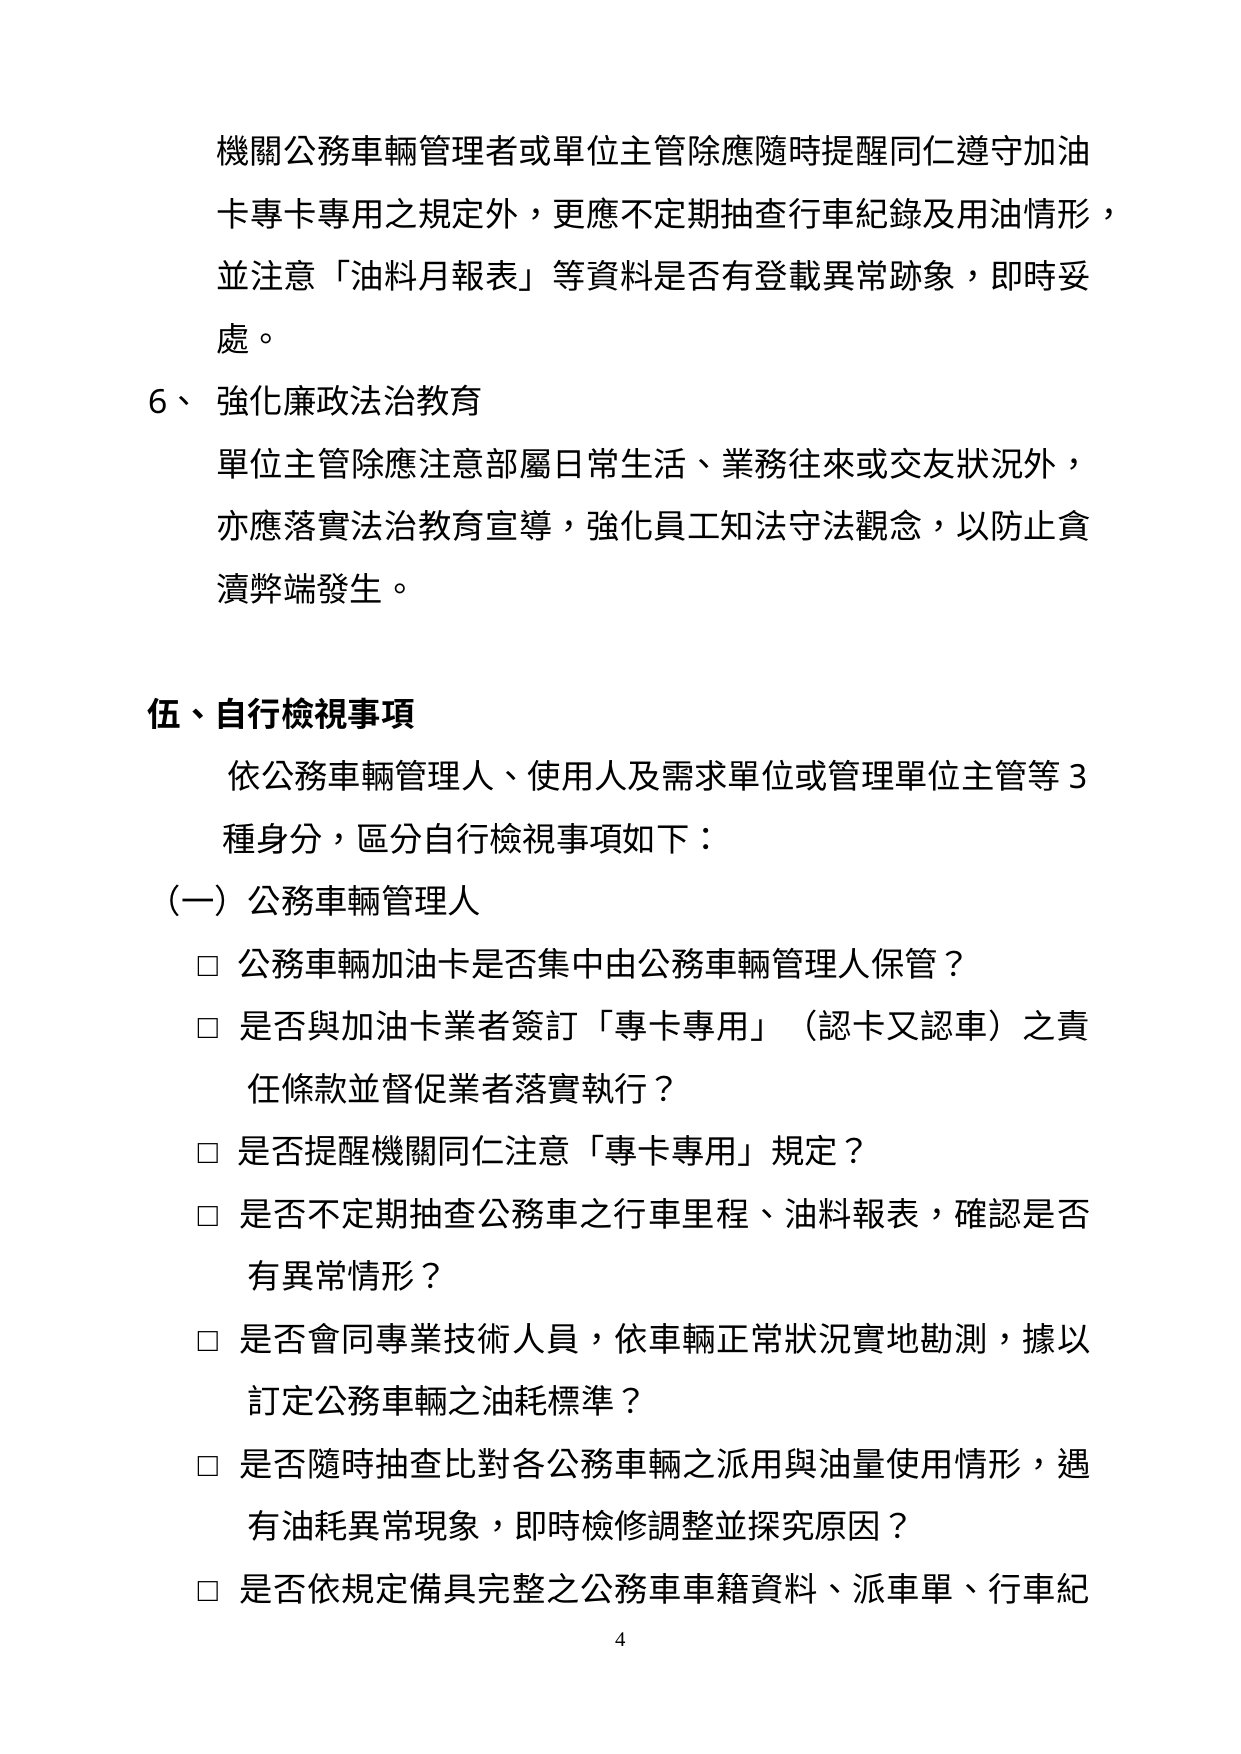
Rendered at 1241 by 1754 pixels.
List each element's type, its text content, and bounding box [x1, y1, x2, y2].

list 強化廉政法治教育 [148, 358, 1092, 420]
text □ 是否依規定備具完整之公務車車籍資料、派車單、行車紀 [198, 1545, 1092, 1608]
text 單位主管除應注意部屬日常生活、業務往來或交友狀況外，亦應落實法治教育宣導，強化員工知法守法觀念，以防止貪瀆弊端發生。 [216, 420, 1092, 608]
text 機關公務車輛管理者或單位主管除應隨時提醒同仁遵守加油卡專卡專用之規定外，更應不定期抽查行車紀錄及用油情形，並注意「油料月報表」等資料是否有登載異常跡象，即時妥處。 [216, 108, 1092, 358]
text 伍、自行檢視事項 [148, 670, 1092, 733]
text □ 是否提醒機關同仁注意「專卡專用」規定？ [198, 1108, 1092, 1170]
text 依公務車輛管理人、使用人及需求單位或管理單位主管等3種身分，區分自行檢視事項如下： [148, 733, 1092, 858]
text □ 是否隨時抽查比對各公務車輛之派用與油量使用情形，遇有油耗異常現象，即時檢修調整並探究原因？ [198, 1420, 1092, 1545]
text □ 是否與加油卡業者簽訂「專卡專用」（認卡又認車）之責任條款並督促業者落實執行？ [198, 983, 1092, 1108]
text （一）公務車輛管理人 [148, 858, 1092, 920]
text □ 公務車輛加油卡是否集中由公務車輛管理人保管？ [198, 920, 1092, 983]
text □ 是否不定期抽查公務車之行車里程、油料報表，確認是否有異常情形？ [198, 1170, 1092, 1295]
text □ 是否會同專業技術人員，依車輛正常狀況實地勘測，據以訂定公務車輛之油耗標準？ [198, 1295, 1092, 1420]
